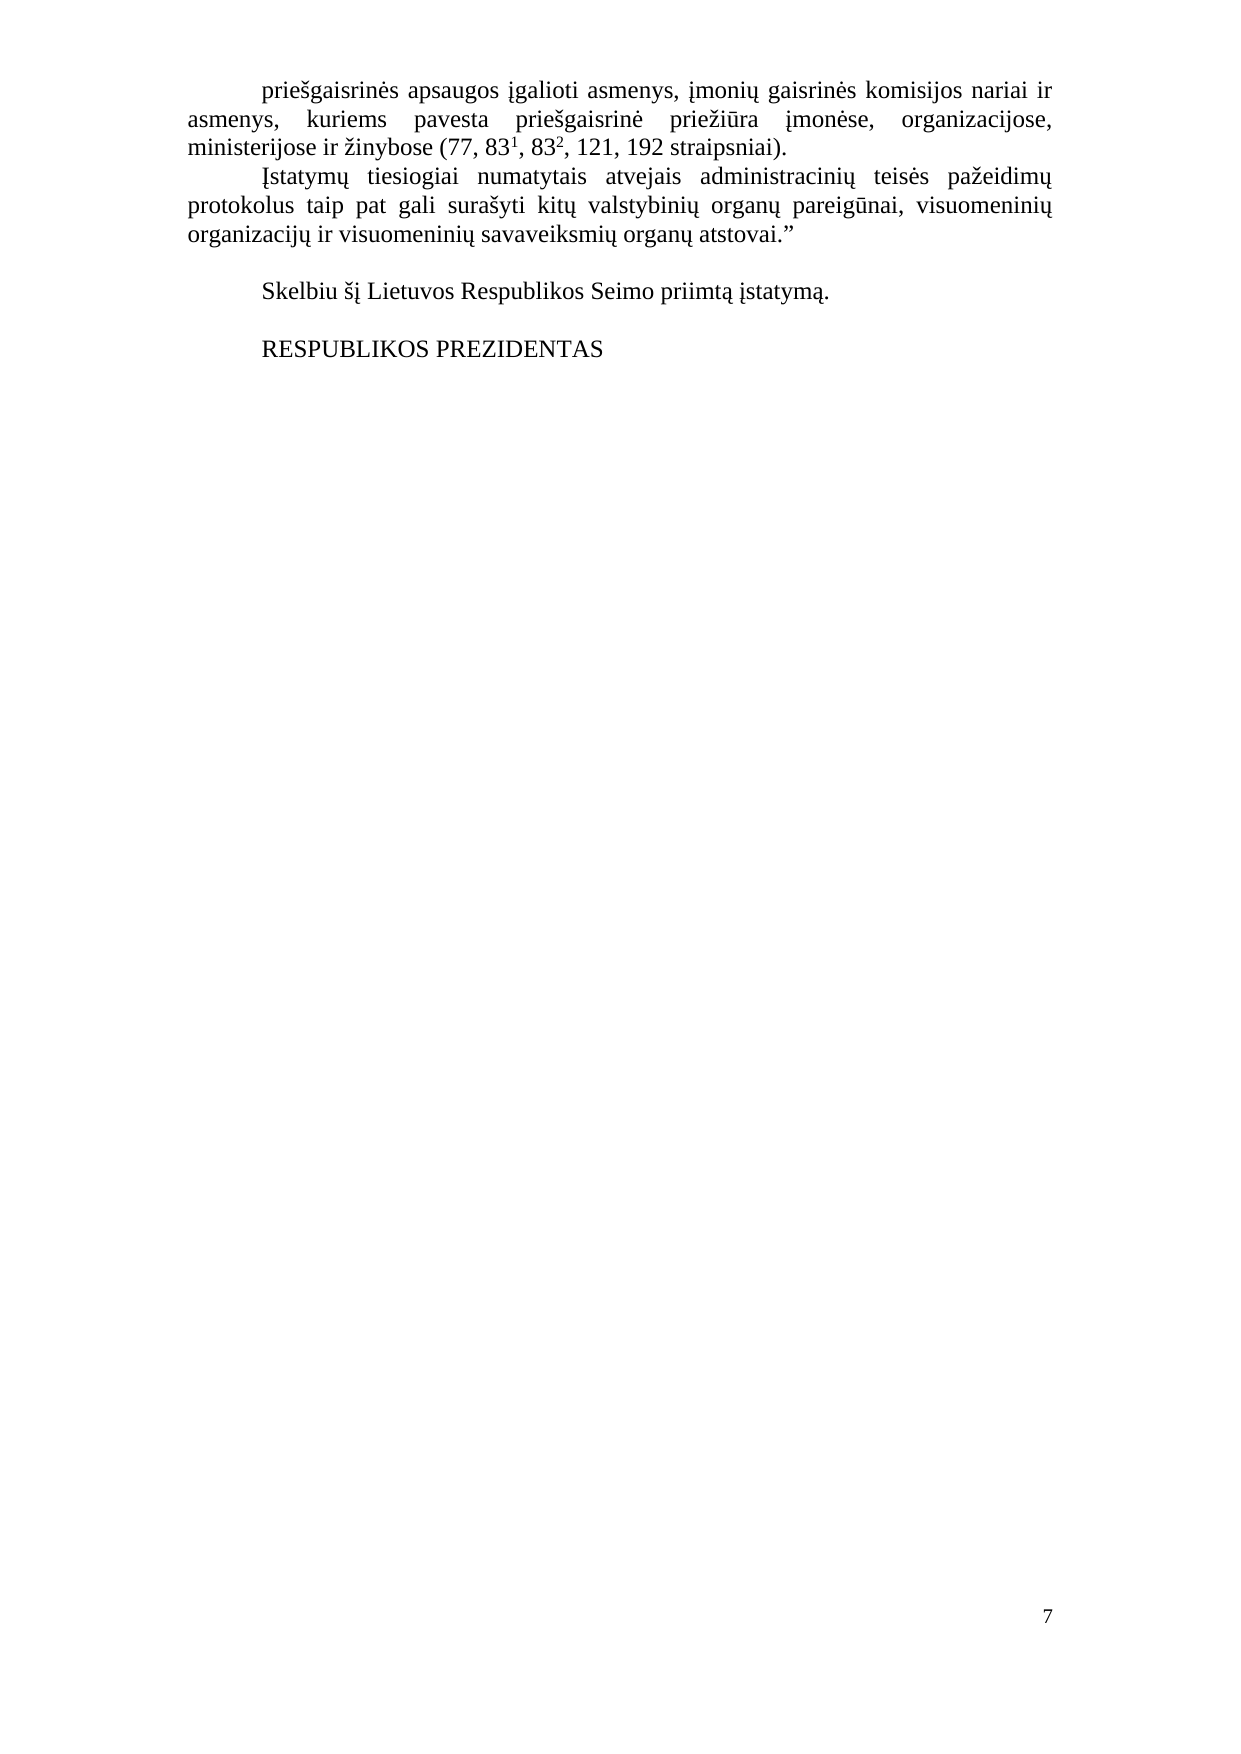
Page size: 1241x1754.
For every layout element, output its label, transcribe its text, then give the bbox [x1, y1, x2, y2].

text priešgaisrinės apsaugos įgalioti asmenys, įmonių gaisrinės komisijos nariai ir asmenys, kuriems pavesta priešgaisrinė priežiūra įmonėse, organizacijose, ministerijose ir žinybose (77, 831, 832, 121, 192 straipsniai). [187, 75, 1053, 161]
subtitle RESPUBLIKOS PREZIDENTAS [187, 334, 1053, 362]
text Įstatymų tiesiogiai numatytais atvejais administracinių teisės pažeidimų protokolus taip pat gali surašyti kitų valstybinių organų pareigūnai, visuomeninių organizacijų ir visuomeninių savaveiksmių organų atstovai.” [187, 161, 1053, 247]
text Skelbiu šį Lietuvos Respublikos Seimo priimtą įstatymą. [187, 276, 1053, 305]
